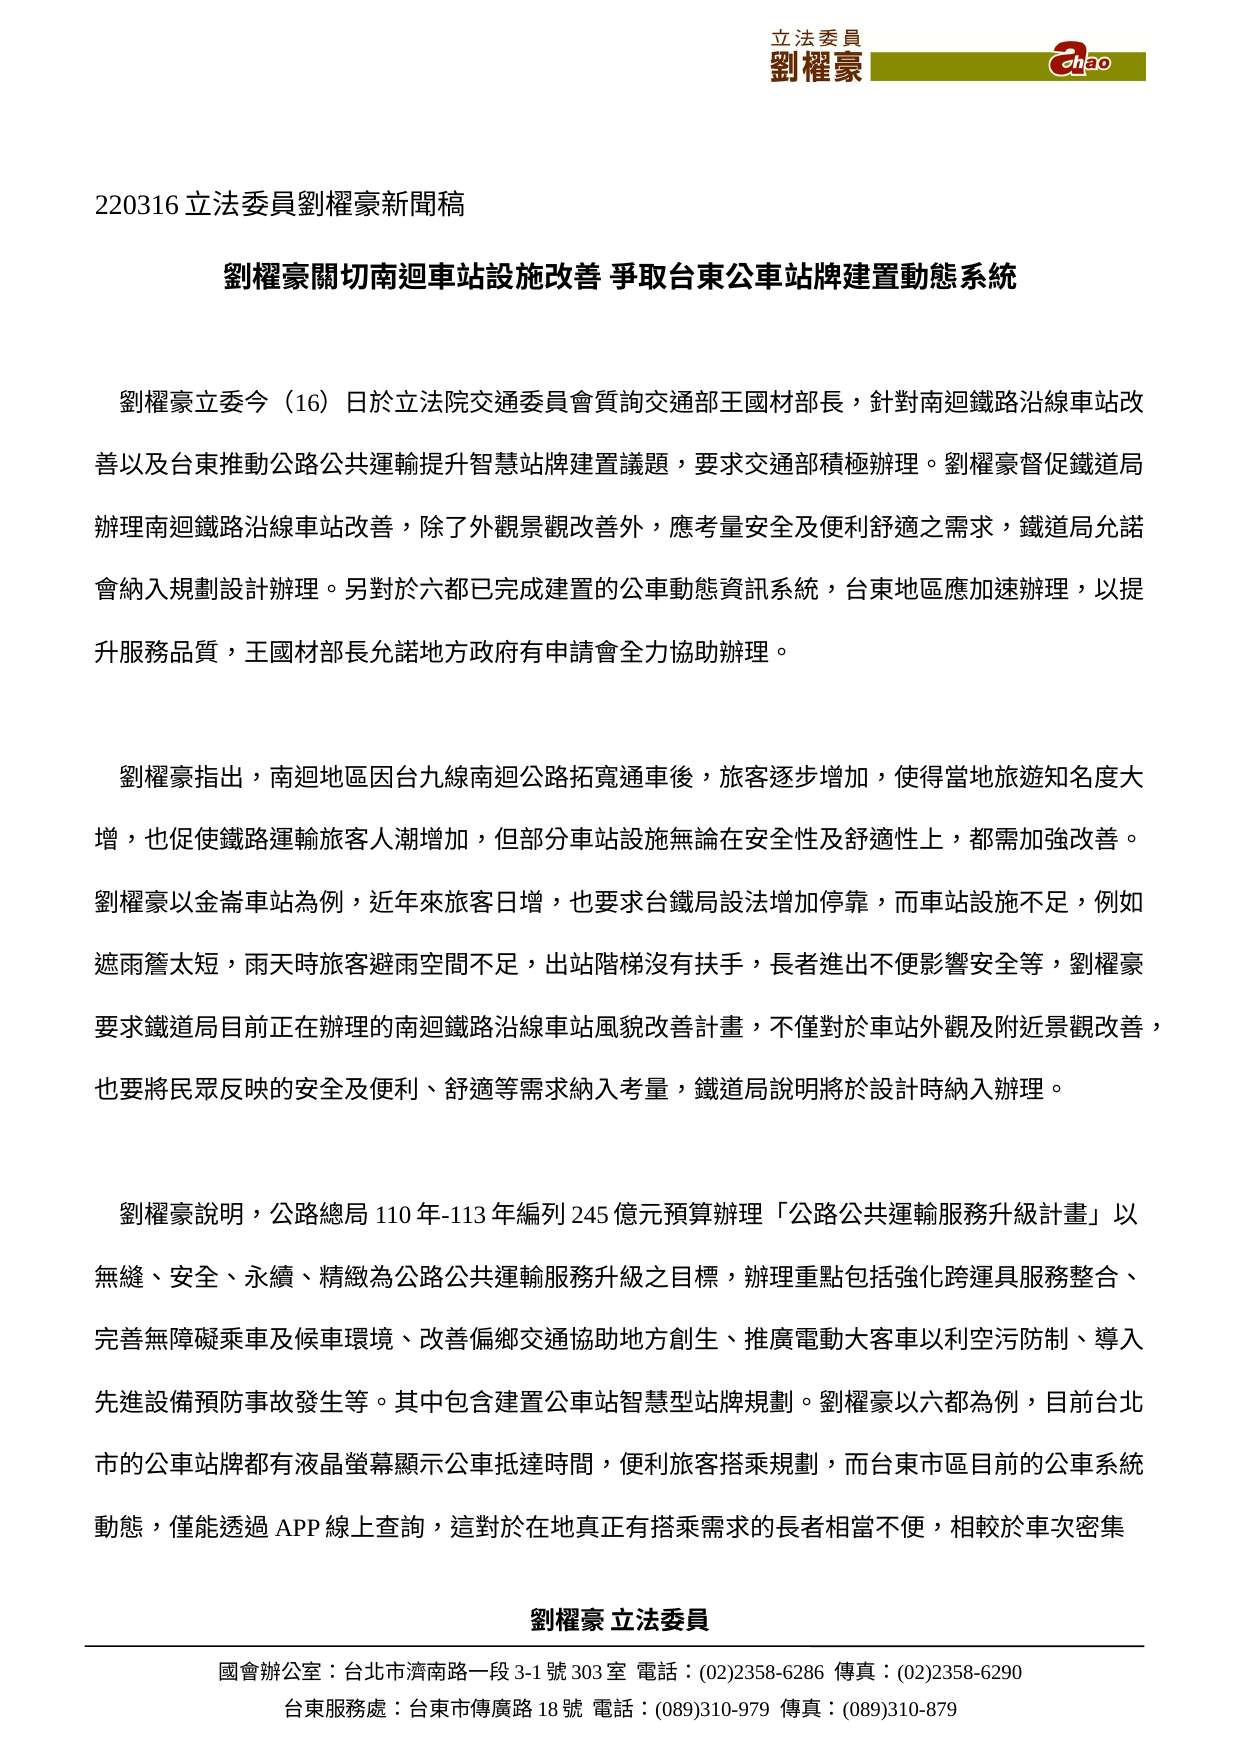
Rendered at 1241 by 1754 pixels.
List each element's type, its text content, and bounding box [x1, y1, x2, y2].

text 劉櫂豪說明，公路總局110年-113年編列245億元預算辦理「公路公共運輸服務升級計畫」以無縫、安全、永續、精緻為公路公共運輸服務升級之目標，辦理重點包括強化跨運具服務整合、完善無障礙乘車及候車環境、改善偏鄉交通協助地方創生、推廣電動大客車以利空污防制、導入先進設備預防事故發生等。其中包含建置公車站智慧型站牌規劃。劉櫂豪以六都為例，目前台北市的公車站牌都有液晶螢幕顯示公車抵達時間，便利旅客搭乘規劃，而台東市區目前的公車系統動態，僅能透過APP線上查詢，這對於在地真正有搭乘需求的長者相當不便，相較於車次密集 [94, 1171, 1146, 1546]
text 劉櫂豪關切南迴車站設施改善 爭取台東公車站牌建置動態系統 [94, 233, 1146, 296]
text 220316立法委員劉櫂豪新聞稿 [94, 161, 1146, 223]
text 劉櫂豪立委今（16）日於立法院交通委員會質詢交通部王國材部長，針對南迴鐵路沿線車站改善以及台東推動公路公共運輸提升智慧站牌建置議題，要求交通部積極辦理。劉櫂豪督促鐵道局辦理南迴鐵路沿線車站改善，除了外觀景觀改善外，應考量安全及便利舒適之需求，鐵道局允諾會納入規劃設計辦理。另對於六都已完成建置的公車動態資訊系統，台東地區應加速辦理，以提升服務品質，王國材部長允諾地方政府有申請會全力協助辦理。 [94, 358, 1146, 671]
text 劉櫂豪指出，南迴地區因台九線南迴公路拓寬通車後，旅客逐步增加，使得當地旅遊知名度大增，也促使鐵路運輸旅客人潮增加，但部分車站設施無論在安全性及舒適性上，都需加強改善。劉櫂豪以金崙車站為例，近年來旅客日增，也要求台鐵局設法增加停靠，而車站設施不足，例如遮雨簷太短，雨天時旅客避雨空間不足，出站階梯沒有扶手，長者進出不便影響安全等，劉櫂豪要求鐵道局目前正在辦理的南迴鐵路沿線車站風貌改善計畫，不僅對於車站外觀及附近景觀改善，也要將民眾反映的安全及便利、舒適等需求納入考量，鐵道局說明將於設計時納入辦理。 [94, 733, 1146, 1108]
